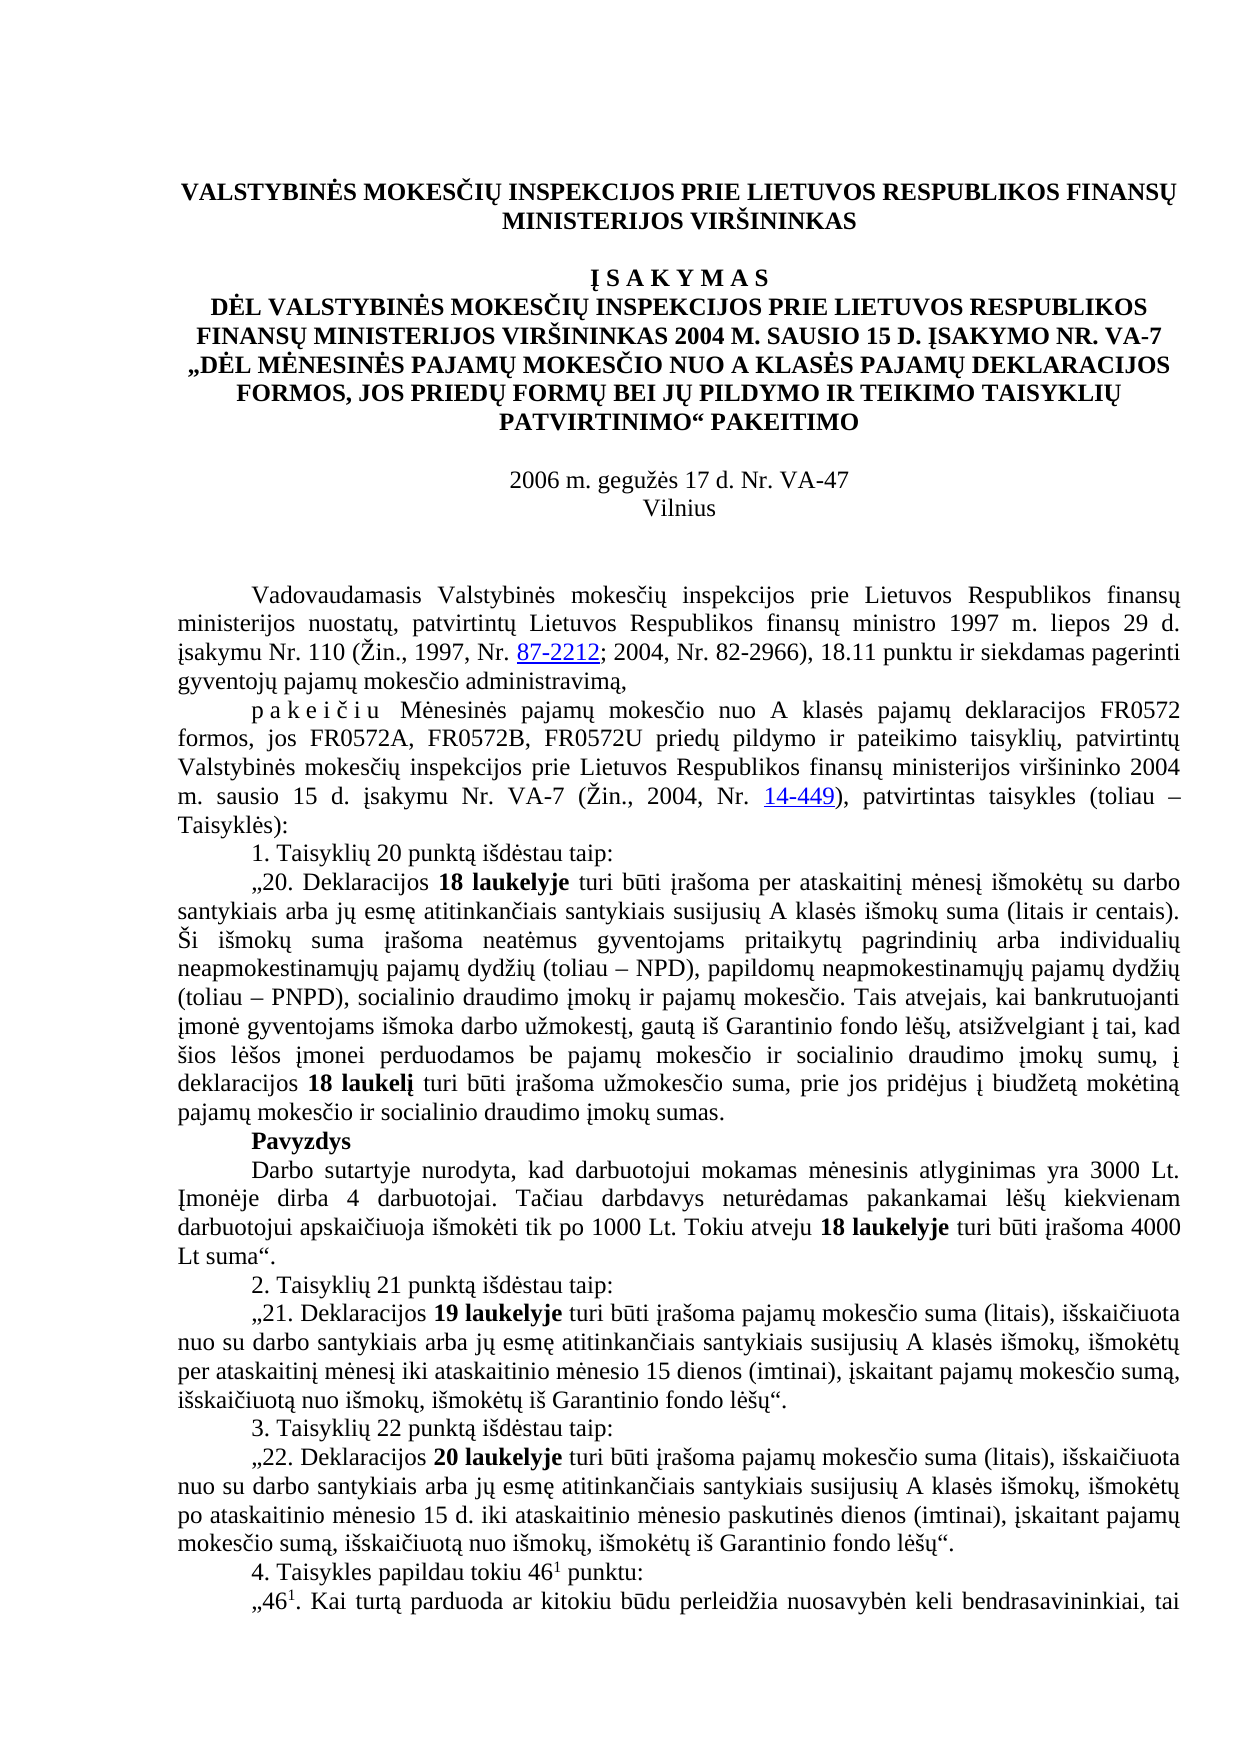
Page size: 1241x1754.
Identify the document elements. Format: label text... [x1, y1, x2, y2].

text 2. Taisyklių 21 punktą išdėstau taip: [177, 1270, 1181, 1298]
text „21. Deklaracijos 19 laukelyje turi būti įrašoma pajamų mokesčio suma (litais), išskaičiuota nuo su darbo santykiais arba jų esmę atitinkančiais santykiais susijusių A klasės išmokų, išmokėtų per ataskaitinį mėnesį iki ataskaitinio mėnesio 15 dienos (imtinai), įskaitant pajamų mokesčio sumą, išskaičiuotą nuo išmokų, išmokėtų iš Garantinio fondo lėšų“. [177, 1298, 1181, 1413]
text Pavyzdys [177, 1126, 1181, 1155]
text Vadovaudamasis Valstybinės mokesčių inspekcijos prie Lietuvos Respublikos finansų ministerijos nuostatų, patvirtintų Lietuvos Respublikos finansų ministro 1997 m. liepos 29 d. įsakymu Nr. 110 (Žin., 1997, Nr. 87-2212; 2004, Nr. 82-2966), 18.11 punktu ir siekdamas pagerinti gyventojų pajamų mokesčio administravimą, [177, 580, 1181, 695]
text pakeičiu Mėnesinės pajamų mokesčio nuo A klasės pajamų deklaracijos FR0572 formos, jos FR0572A, FR0572B, FR0572U priedų pildymo ir pateikimo taisyklių, patvirtintų Valstybinės mokesčių inspekcijos prie Lietuvos Respublikos finansų ministerijos viršininko 2004 m. sausio 15 d. įsakymu Nr. VA-7 (Žin., 2004, Nr. 14-449), patvirtintas taisykles (toliau – Taisyklės): [177, 695, 1181, 838]
text VALSTYBINĖS MOKESČIŲ INSPEKCIJOS PRIE LIETUVOS RESPUBLIKOS FINANSŲ MINISTERIJOS VIRŠININKAS [177, 177, 1181, 235]
text 2006 m. gegužės 17 d. Nr. VA-47 [177, 465, 1181, 493]
text 4. Taisykles papildau tokiu 461 punktu: [177, 1557, 1181, 1586]
text 1. Taisyklių 20 punktą išdėstau taip: [177, 838, 1181, 867]
text Vilnius [177, 493, 1181, 522]
text Į S A K Y M A S [177, 263, 1181, 292]
text Darbo sutartyje nurodyta, kad darbuotojui mokamas mėnesinis atlyginimas yra 3000 Lt. Įmonėje dirba 4 darbuotojai. Tačiau darbdavys neturėdamas pakankamai lėšų kiekvienam darbuotojui apskaičiuoja išmokėti tik po 1000 Lt. Tokiu atveju 18 laukelyje turi būti įrašoma 4000 Lt suma“. [177, 1155, 1181, 1270]
text „461. Kai turtą parduoda ar kitokiu būdu perleidžia nuosavybėn keli bendrasavininkiai, tai [177, 1586, 1181, 1615]
text DĖL VALSTYBINĖS MOKESČIŲ INSPEKCIJOS PRIE LIETUVOS RESPUBLIKOS FINANSŲ MINISTERIJOS VIRŠININKAS 2004 M. SAUSIO 15 D. ĮSAKYMO NR. VA-7 „DĖL MĖNESINĖS PAJAMŲ MOKESČIO NUO A KLASĖS PAJAMŲ DEKLARACIJOS FORMOS, JOS PRIEDŲ FORMŲ BEI JŲ PILDYMO IR TEIKIMO TAISYKLIŲ PATVIRTINIMO“ PAKEITIMO [177, 292, 1181, 436]
text „22. Deklaracijos 20 laukelyje turi būti įrašoma pajamų mokesčio suma (litais), išskaičiuota nuo su darbo santykiais arba jų esmę atitinkančiais santykiais susijusių A klasės išmokų, išmokėtų po ataskaitinio mėnesio 15 d. iki ataskaitinio mėnesio paskutinės dienos (imtinai), įskaitant pajamų mokesčio sumą, išskaičiuotą nuo išmokų, išmokėtų iš Garantinio fondo lėšų“. [177, 1442, 1181, 1557]
text „20. Deklaracijos 18 laukelyje turi būti įrašoma per ataskaitinį mėnesį išmokėtų su darbo santykiais arba jų esmę atitinkančiais santykiais susijusių A klasės išmokų suma (litais ir centais). Ši išmokų suma įrašoma neatėmus gyventojams pritaikytų pagrindinių arba individualių neapmokestinamųjų pajamų dydžių (toliau – NPD), papildomų neapmokestinamųjų pajamų dydžių (toliau – PNPD), socialinio draudimo įmokų ir pajamų mokesčio. Tais atvejais, kai bankrutuojanti įmonė gyventojams išmoka darbo užmokestį, gautą iš Garantinio fondo lėšų, atsižvelgiant į tai, kad šios lėšos įmonei perduodamos be pajamų mokesčio ir socialinio draudimo įmokų sumų, į deklaracijos 18 laukelį turi būti įrašoma užmokesčio suma, prie jos pridėjus į biudžetą mokėtiną pajamų mokesčio ir socialinio draudimo įmokų sumas. [177, 867, 1181, 1126]
text 3. Taisyklių 22 punktą išdėstau taip: [177, 1413, 1181, 1442]
